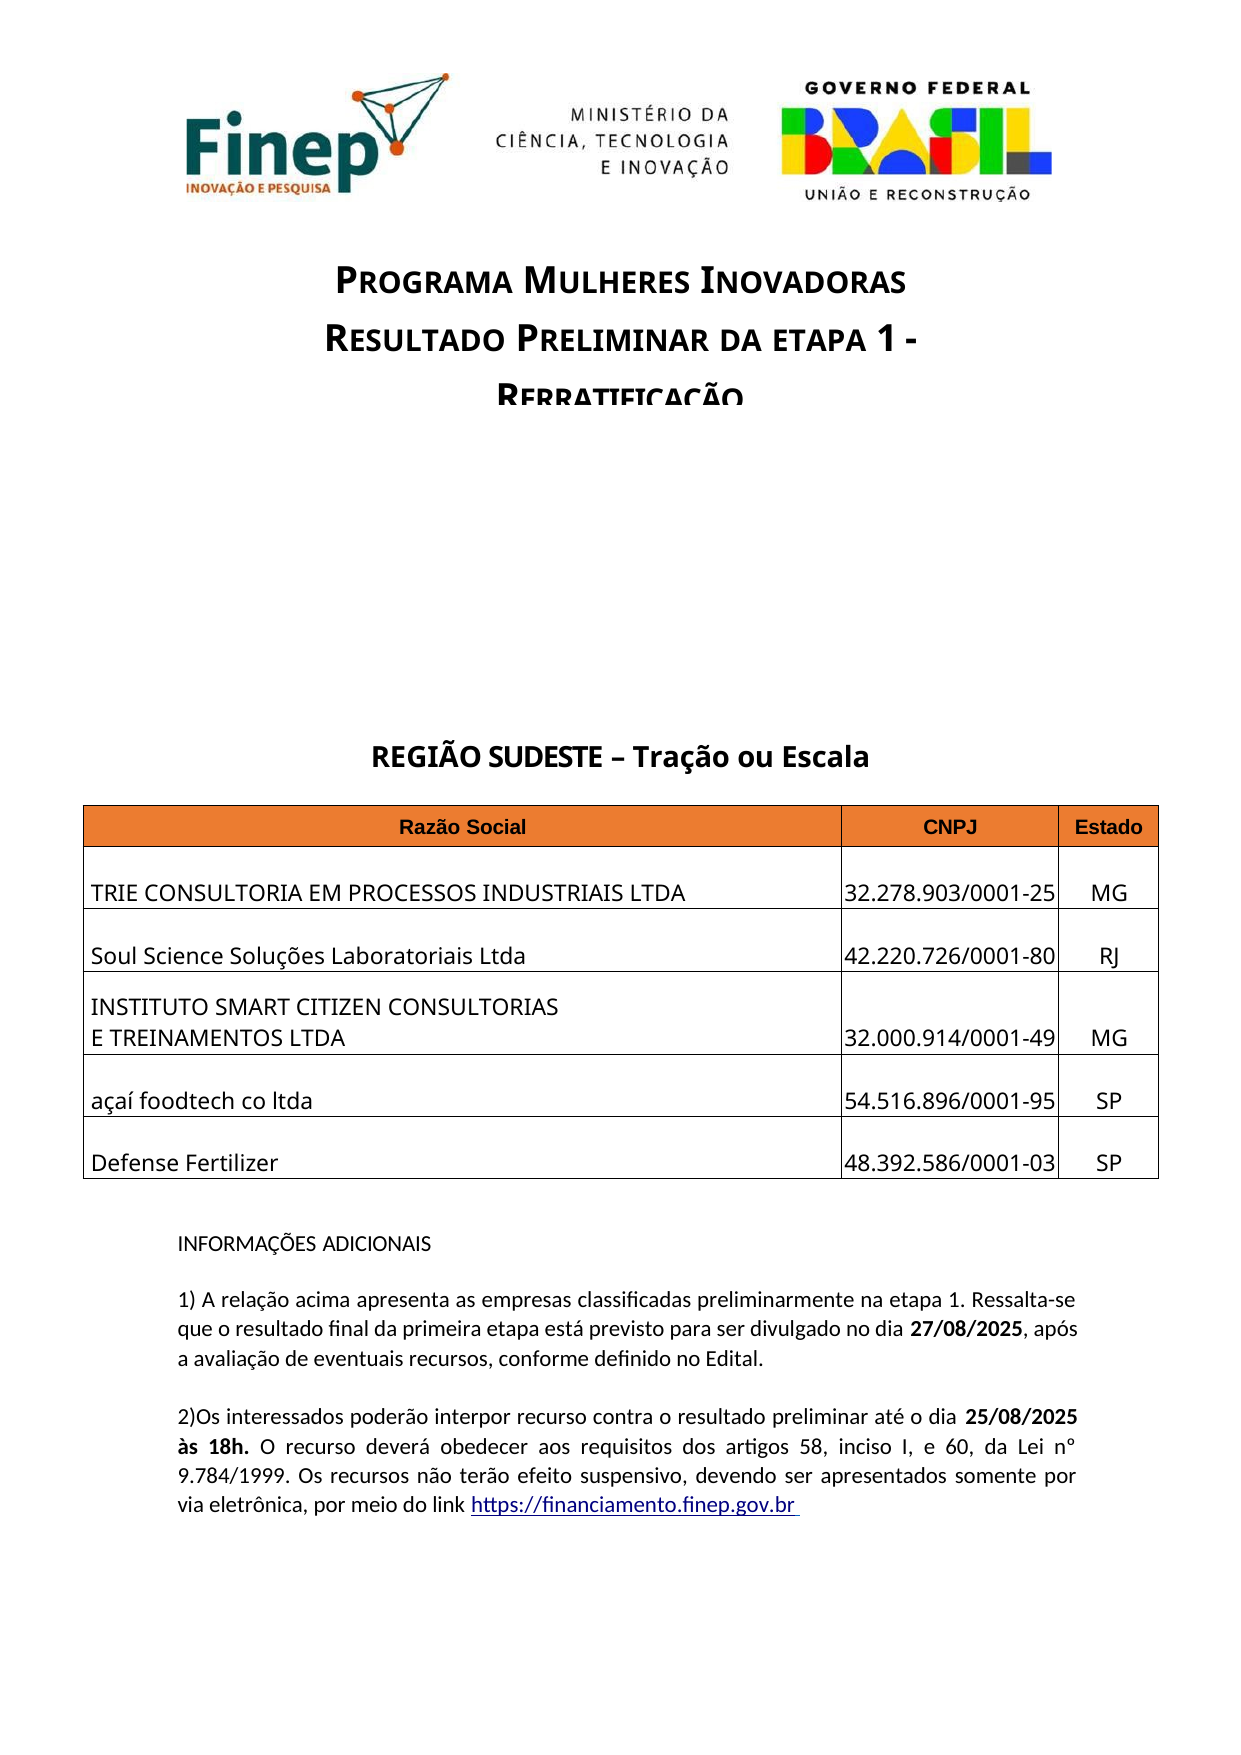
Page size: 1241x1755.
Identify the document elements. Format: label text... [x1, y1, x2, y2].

table_cell MG [1059, 972, 1158, 1053]
subtitle INFORMAÇÕES ADICIONAIS [177, 1229, 1167, 1257]
table_cell SP [1059, 1055, 1158, 1116]
text 2)Os interessados poderão interpor recurso contra o resultado preliminar até o dia 25/08/2025 às 18h. O recurso deverá obedecer aos requisitos dos artigos 58, inciso I, e 60, da Lei nº 9.784/1999. Os recursos não terão efeito suspensivo, devendo ser apresentados somente por via eletrônica, por meio do link https://financiamento.finep.gov.br [177, 1402, 1078, 1519]
table_cell TRIE CONSULTORIA EM PROCESSOS INDUSTRIAIS LTDA [84, 847, 841, 908]
subtitle REGIÃO SUDESTE – Tração ou Escala [74, 736, 1167, 776]
table_cell INSTITUTO SMART CITIZEN CONSULTORIAS E TREINAMENTOS LTDA [84, 972, 841, 1053]
table_cell RJ [1059, 909, 1158, 971]
table_cell Soul Science Soluções Laboratoriais Ltda [84, 909, 841, 971]
table_cell 54.516.896/0001-95 [842, 1055, 1058, 1116]
table_cell Defense Fertilizer [84, 1117, 841, 1178]
table_header Estado [1059, 806, 1158, 846]
table_cell açaí foodtech co ltda [84, 1055, 841, 1116]
table_header Razão Social [84, 806, 841, 846]
table_cell SP [1059, 1117, 1158, 1178]
table_cell MG [1059, 847, 1158, 908]
table_cell 42.220.726/0001-80 [842, 909, 1058, 971]
table_cell 32.000.914/0001-49 [842, 972, 1058, 1053]
table_cell 32.278.903/0001-25 [842, 847, 1058, 908]
table_header CNPJ [842, 806, 1058, 846]
table_cell 48.392.586/0001-03 [842, 1117, 1058, 1178]
text 1) A relação acima apresenta as empresas classificadas preliminarmente na etapa 1. Ressalta-se que o resultado final da primeira etapa está previsto para ser divulgado no dia 27/08/2025, após a avaliação de eventuais recursos, conforme definido no Edital. [177, 1285, 1078, 1372]
